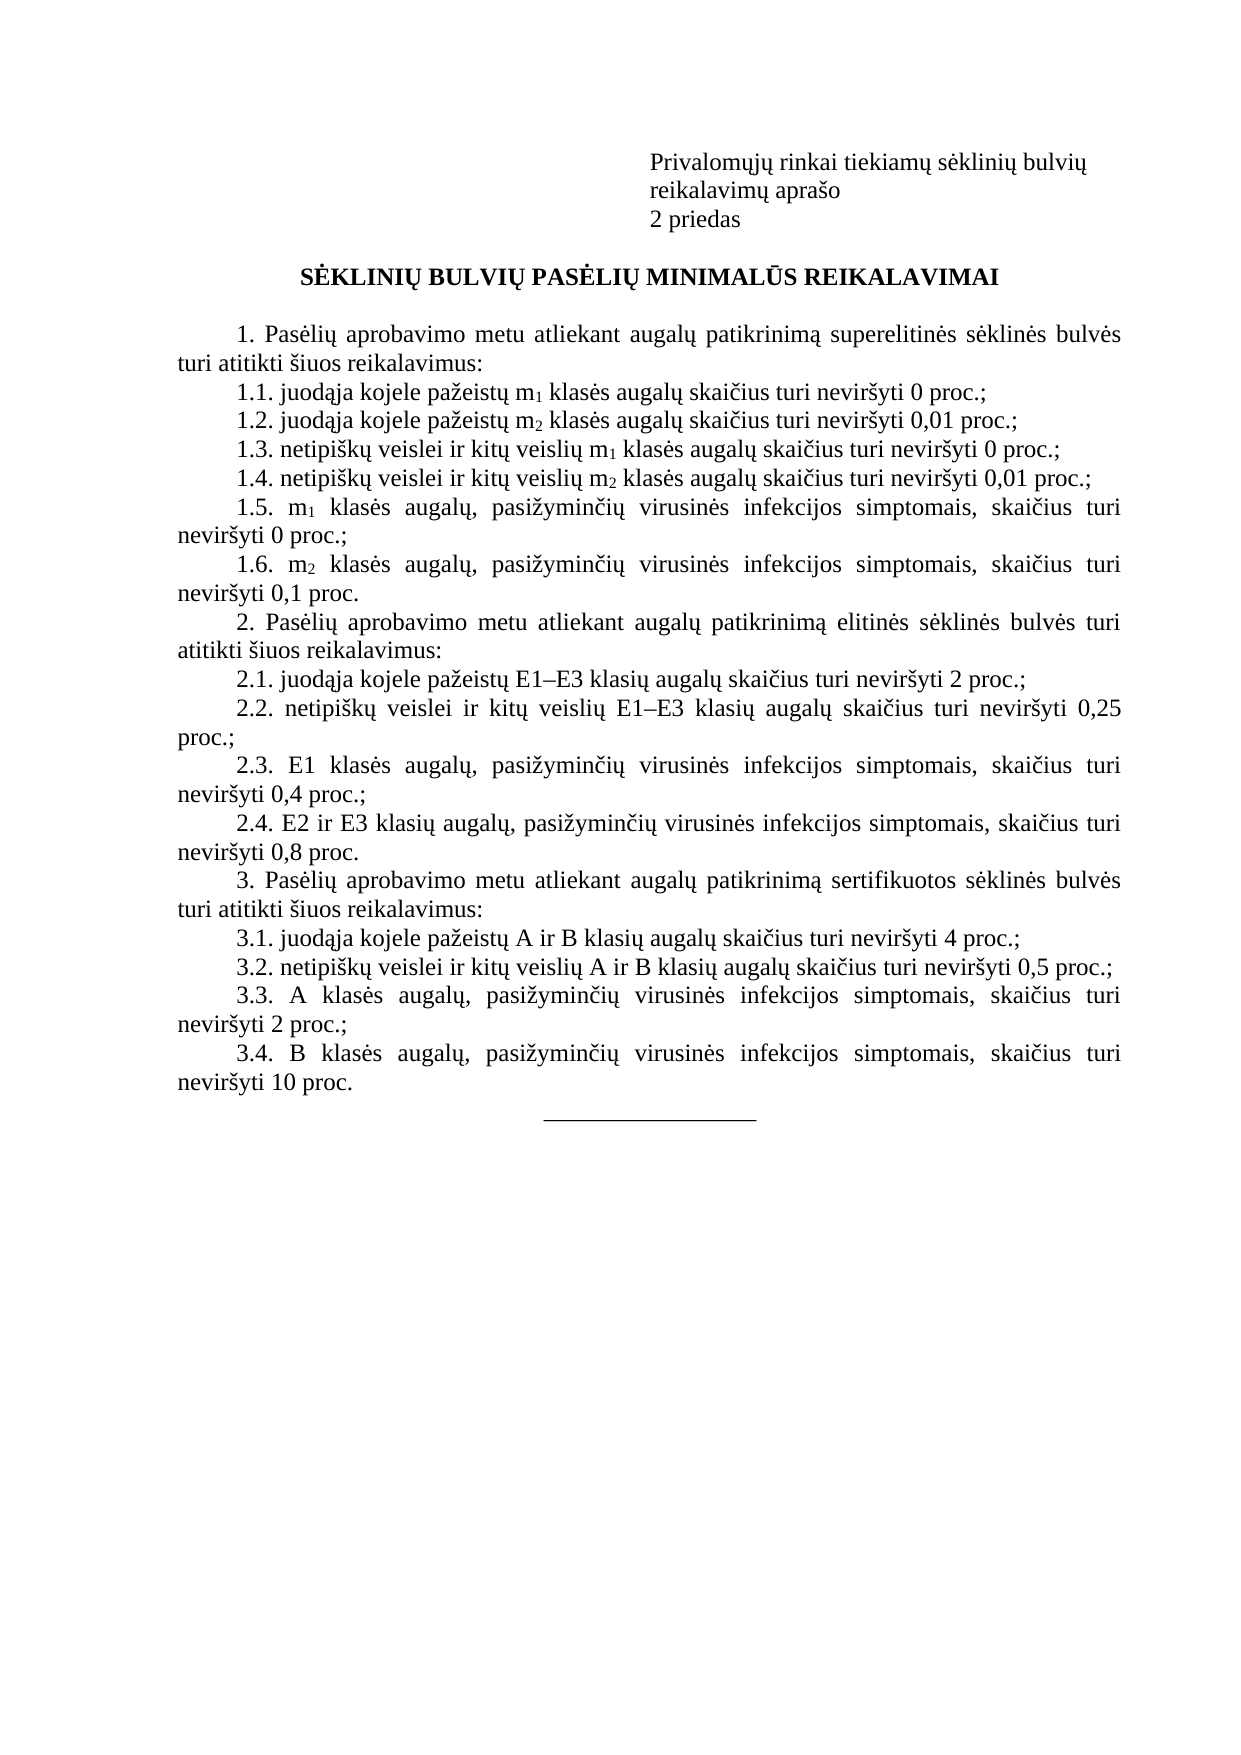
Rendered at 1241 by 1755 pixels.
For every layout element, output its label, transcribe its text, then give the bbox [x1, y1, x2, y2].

text 1.3. netipiškų veislei ir kitų veislių m1 klasės augalų skaičius turi neviršyti 0 proc.; [177, 434, 1122, 463]
text 2 priedas [649, 204, 1122, 233]
text 1.1. juodąja kojele pažeistų m1 klasės augalų skaičius turi neviršyti 0 proc.; [177, 377, 1122, 406]
text 1.5. m1 klasės augalų, pasižyminčių virusinės infekcijos simptomais, skaičius turi neviršyti 0 proc.; [177, 492, 1122, 549]
text 3.2. netipiškų veislei ir kitų veislių A ir B klasių augalų skaičius turi neviršyti 0,5 proc.; [177, 952, 1122, 981]
text 2.2. netipiškų veislei ir kitų veislių E1–E3 klasių augalų skaičius turi neviršyti 0,25 proc.; [177, 693, 1122, 751]
text 1.6. m2 klasės augalų, pasižyminčių virusinės infekcijos simptomais, skaičius turi neviršyti 0,1 proc. [177, 549, 1122, 607]
text 3.3. A klasės augalų, pasižyminčių virusinės infekcijos simptomais, skaičius turi neviršyti 2 proc.; [177, 981, 1122, 1038]
text 1.4. netipiškų veislei ir kitų veislių m2 klasės augalų skaičius turi neviršyti 0,01 proc.; [177, 463, 1122, 492]
text 2. Pasėlių aprobavimo metu atliekant augalų patikrinimą elitinės sėklinės bulvės turi atitikti šiuos reikalavimus: [177, 607, 1122, 664]
text 1. Pasėlių aprobavimo metu atliekant augalų patikrinimą superelitinės sėklinės bulvės turi atitikti šiuos reikalavimus: [177, 319, 1122, 377]
text 3.4. B klasės augalų, pasižyminčių virusinės infekcijos simptomais, skaičius turi neviršyti 10 proc. [177, 1038, 1122, 1096]
text _________________ [177, 1096, 1122, 1124]
text SĖKLINIŲ BULVIŲ PASĖLIŲ MINIMALŪS REIKALAVIMAI [177, 262, 1122, 291]
text 2.3. E1 klasės augalų, pasižyminčių virusinės infekcijos simptomais, skaičius turi neviršyti 0,4 proc.; [177, 751, 1122, 808]
text 3. Pasėlių aprobavimo metu atliekant augalų patikrinimą sertifikuotos sėklinės bulvės turi atitikti šiuos reikalavimus: [177, 866, 1122, 923]
text 1.2. juodąja kojele pažeistų m2 klasės augalų skaičius turi neviršyti 0,01 proc.; [177, 406, 1122, 434]
text 2.4. E2 ir E3 klasių augalų, pasižyminčių virusinės infekcijos simptomais, skaičius turi neviršyti 0,8 proc. [177, 808, 1122, 866]
text 2.1. juodąja kojele pažeistų E1–E3 klasių augalų skaičius turi neviršyti 2 proc.; [177, 664, 1122, 693]
text 3.1. juodąja kojele pažeistų A ir B klasių augalų skaičius turi neviršyti 4 proc.; [177, 923, 1122, 952]
text Privalomųjų rinkai tiekiamų sėklinių bulvių reikalavimų aprašo [649, 147, 1122, 204]
